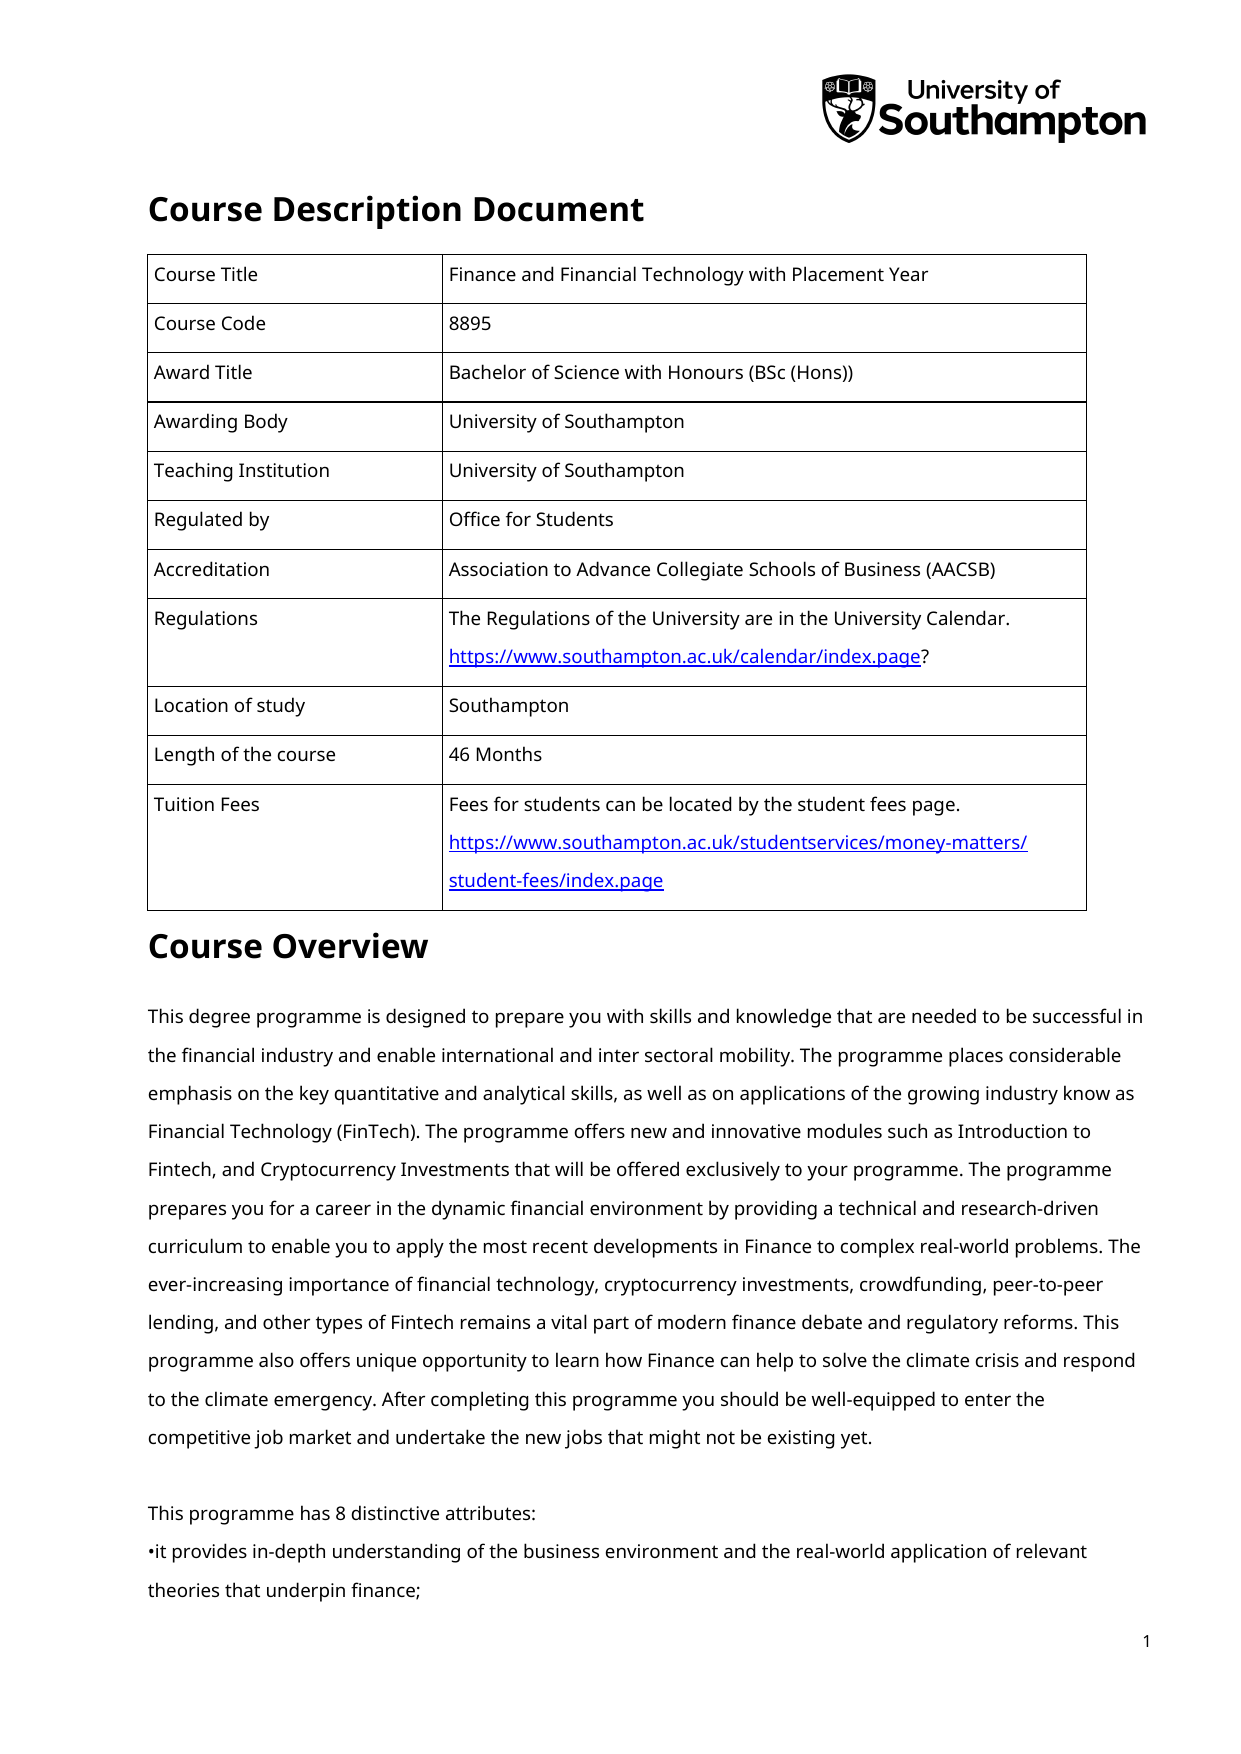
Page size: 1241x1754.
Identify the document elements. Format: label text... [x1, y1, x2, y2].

table_cell Association to Advance Collegiate Schools of Business (AACSB) [443, 550, 1086, 598]
table_cell Accreditation [148, 550, 442, 598]
table_cell Fees for students can be located by the student fees page. https://www.southampton.ac.uk/studentservices/money-matters/student-fees/index.page [443, 785, 1086, 909]
table_cell Location of study [148, 687, 442, 735]
table_cell Award Title [148, 353, 442, 401]
text This degree programme is designed to prepare you with skills and knowledge that are needed to be successful in the financial industry and enable international and inter sectoral mobility. The programme places considerable emphasis on the key quantitative and analytical skills, as well as on applications of the growing industry know as Financial Technology (FinTech). The programme offers new and innovative modules such as Introduction to Fintech, and Cryptocurrency Investments that will be offered exclusively to your programme. The programme prepares you for a career in the dynamic financial environment by providing a technical and research-driven curriculum to enable you to apply the most recent developments in Finance to complex real-world problems. The ever-increasing importance of financial technology, cryptocurrency investments, crowdfunding, peer-to-peer lending, and other types of Fintech remains a vital part of modern finance debate and regulatory reforms. This programme also offers unique opportunity to learn how Finance can help to solve the climate crisis and respond to the climate emergency. After completing this programme you should be well-equipped to enter the competitive job market and undertake the new jobs that might not be existing yet. This programme has 8 distinctive attributes: •it provides in-depth understanding of the business environment and the real-world application of relevant theories that underpin finance; [148, 1004, 1145, 1603]
table_header Finance and Financial Technology with Placement Year [443, 255, 1086, 303]
table_cell Southampton [443, 687, 1086, 735]
subtitle Course Description Document [148, 186, 1152, 231]
table_cell Regulations [148, 599, 442, 686]
table_cell University of Southampton [443, 452, 1086, 500]
table_cell Awarding Body [148, 403, 442, 451]
table_cell 8895 [443, 304, 1086, 352]
table_cell 46 Months [443, 736, 1086, 784]
table_cell Regulated by [148, 501, 442, 549]
table_cell Tuition Fees [148, 785, 442, 909]
table_cell Bachelor of Science with Honours (BSc (Hons)) [443, 353, 1086, 401]
table_cell Course Code [148, 304, 442, 352]
table_cell The Regulations of the University are in the University Calendar. https://www.southampton.ac.uk/calendar/index.page? [443, 599, 1086, 686]
table_header Course Title [148, 255, 442, 303]
table_cell Office for Students [443, 501, 1086, 549]
table_cell Length of the course [148, 736, 442, 784]
table_cell University of Southampton [443, 403, 1086, 451]
table_cell Teaching Institution [148, 452, 442, 500]
subtitle Course Overview [148, 923, 1152, 968]
